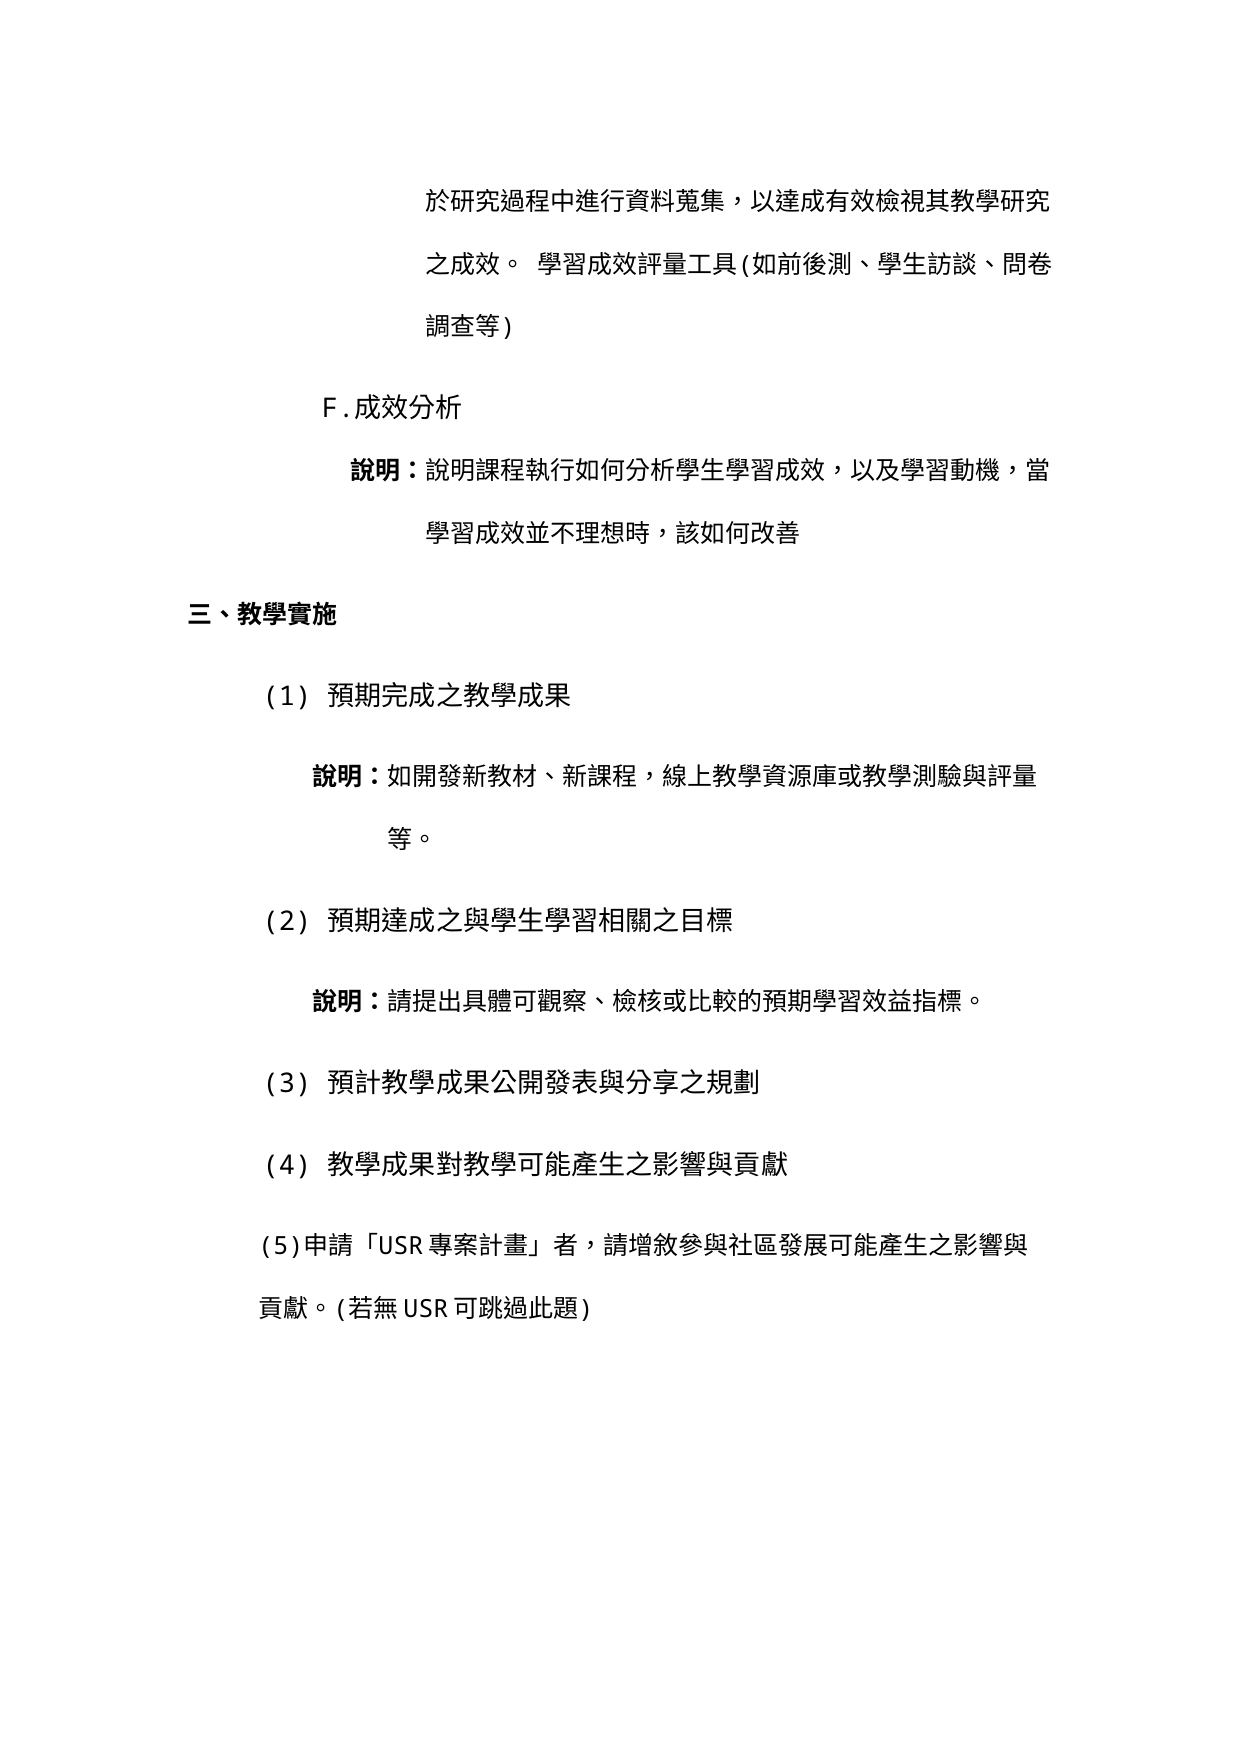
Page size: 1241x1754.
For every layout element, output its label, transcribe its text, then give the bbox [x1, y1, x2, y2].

text 三、教學實施 [187, 571, 1053, 633]
text (5)申請「USR專案計畫」者，請增敘參與社區發展可能產生之影響與貢獻。(若無USR可跳過此題) [258, 1202, 1053, 1327]
text (2) 預期達成之與學生學習相關之目標 [262, 877, 1053, 939]
text 於研究過程中進行資料蒐集，以達成有效檢視其教學研究之成效。 學習成效評量工具(如前後測、學生訪談、問卷調查等) [350, 158, 1053, 346]
text (3) 預計教學成果公開發表與分享之規劃 [262, 1039, 1053, 1102]
text 說明：如開發新教材、新課程，線上教學資源庫或教學測驗與評量等。 [312, 733, 1053, 858]
text F.成效分析 [321, 364, 1053, 427]
text (4) 教學成果對教學可能產生之影響與貢獻 [262, 1121, 1053, 1183]
text 說明：請提出具體可觀察、檢核或比較的預期學習效益指標。 [312, 958, 1053, 1021]
text (1) 預期完成之教學成果 [262, 652, 1053, 714]
text 說明：說明課程執行如何分析學生學習成效，以及學習動機，當學習成效並不理想時，該如何改善 [350, 427, 1053, 552]
